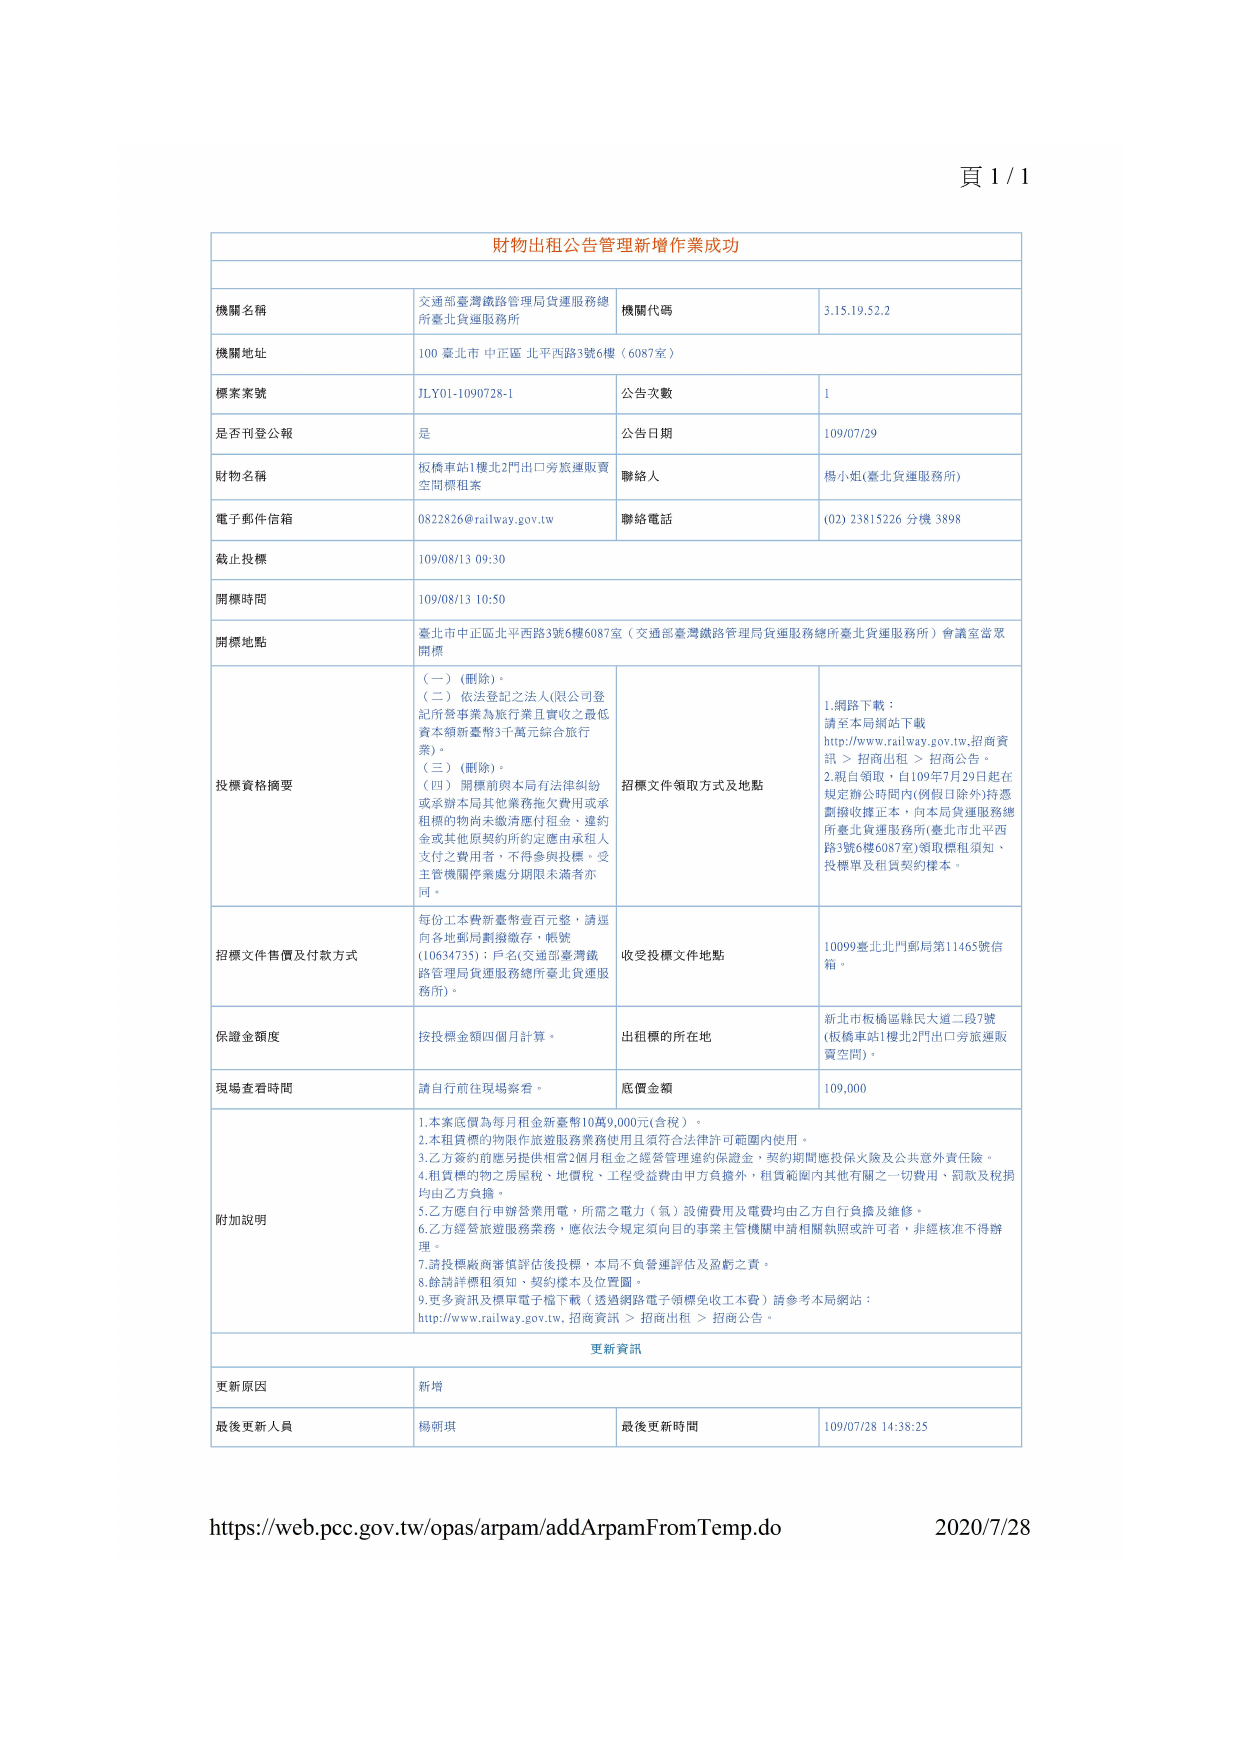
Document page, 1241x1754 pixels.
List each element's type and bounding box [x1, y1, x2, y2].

picture [118, 142, 1123, 1562]
